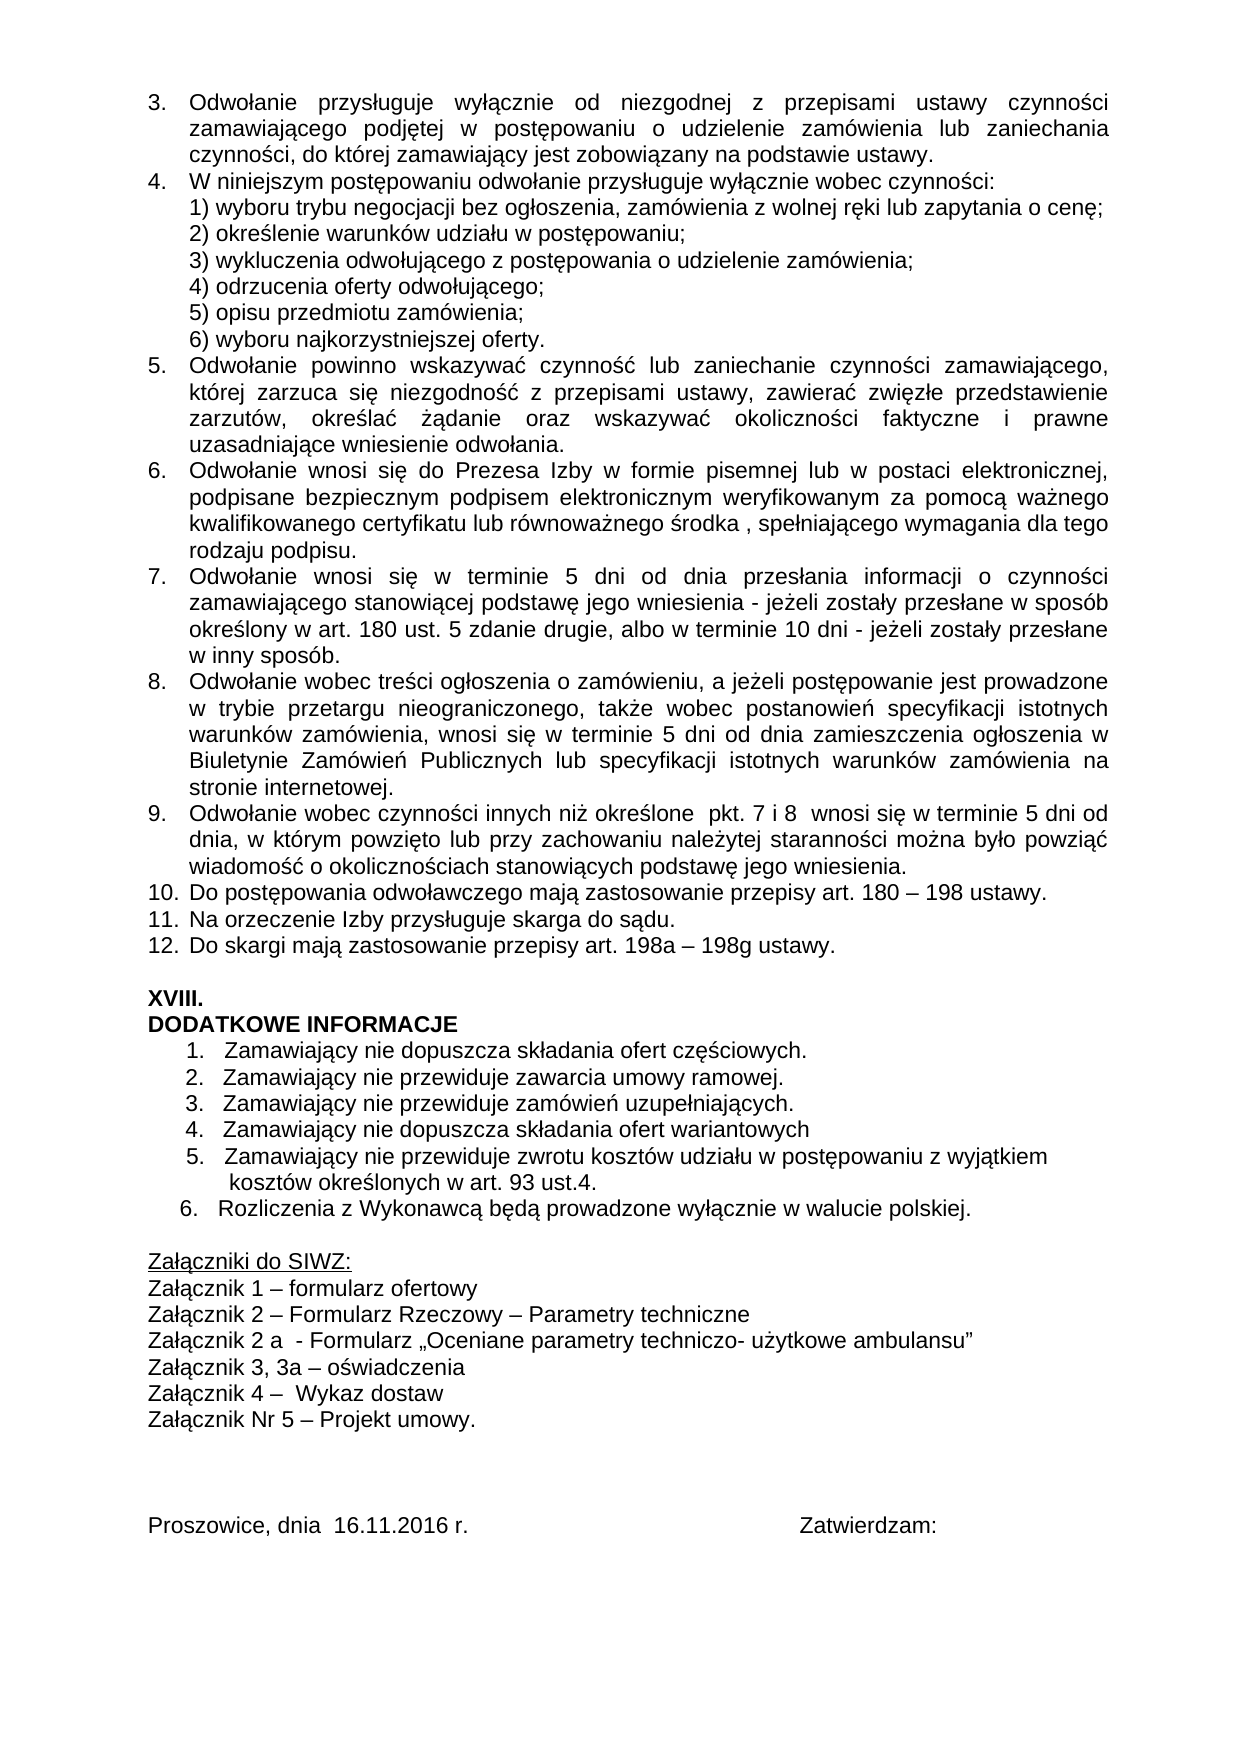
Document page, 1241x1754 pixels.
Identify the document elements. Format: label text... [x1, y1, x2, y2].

text XVIII. [148, 984, 1109, 1011]
text Załącznik Nr 5 – Projekt umowy. [148, 1406, 1109, 1433]
text 4) odrzucenia oferty odwołującego; [148, 273, 1109, 299]
text DODATKOWE INFORMACJE [148, 1011, 1109, 1037]
list Odwołanie wnosi się w terminie 5 dni od dnia przesłania informacji o czynności zamawiającego stanowiącej podstawę jego wniesienia - jeżeli zostały przesłane w sposób określony w art. 180 ust. 5 zdanie drugie, albo w terminie 10 dni - jeżeli zostały przesłane w inny sposób. [148, 563, 1109, 668]
list Odwołanie powinno wskazywać czynność lub zaniechanie czynności zamawiającego, której zarzuca się niezgodność z przepisami ustawy, zawierać zwięzłe przedstawienie zarzutów, określać żądanie oraz wskazywać okoliczności faktyczne i prawne uzasadniające wniesienie odwołania. [148, 352, 1109, 457]
list Odwołanie wnosi się do Prezesa Izby w formie pisemnej lub w postaci elektronicznej, podpisane bezpiecznym podpisem elektronicznym weryfikowanym za pomocą ważnego kwalifikowanego certyfikatu lub równoważnego środka , spełniającego wymagania dla tego rodzaju podpisu. [148, 457, 1109, 563]
text Załącznik 1 – formularz ofertowy [148, 1274, 1109, 1301]
list Do skargi mają zastosowanie przepisy art. 198a – 198g ustawy. [148, 932, 1109, 958]
list Zamawiający nie przewiduje zamówień uzupełniających. [185, 1090, 1109, 1116]
list W niniejszym postępowaniu odwołanie przysługuje wyłącznie wobec czynności: [148, 168, 1109, 194]
text Proszowice, dnia 16.11.2016 r. Zatwierdzam: [148, 1512, 1109, 1538]
list Zamawiający nie przewiduje zawarcia umowy ramowej. [185, 1064, 1109, 1090]
text 1) wyboru trybu negocjacji bez ogłoszenia, zamówienia z wolnej ręki lub zapytania o cenę; [148, 194, 1109, 220]
text Załącznik 2 a - Formularz „Oceniane parametry techniczo- użytkowe ambulansu” [148, 1327, 1109, 1353]
text 5. Zamawiający nie przewiduje zwrotu kosztów udziału w postępowaniu z wyjątkiem [148, 1143, 1109, 1169]
text Załącznik 3, 3a – oświadczenia [148, 1353, 1109, 1380]
list Odwołanie wobec treści ogłoszenia o zamówieniu, a jeżeli postępowanie jest prowadzone w trybie przetargu nieograniczonego, także wobec postanowień specyfikacji istotnych warunków zamówienia, wnosi się w terminie 5 dni od dnia zamieszczenia ogłoszenia w Biuletynie Zamówień Publicznych lub specyfikacji istotnych warunków zamówienia na stronie internetowej. [148, 668, 1109, 800]
text Załącznik 2 – Formularz Rzeczowy – Parametry techniczne [148, 1301, 1109, 1327]
list kosztów określonych w art. 93 ust.4. [185, 1169, 1109, 1195]
list Do postępowania odwoławczego mają zastosowanie przepisy art. 180 – 198 ustawy. [148, 879, 1109, 906]
text 3) wykluczenia odwołującego z postępowania o udzielenie zamówienia; [148, 247, 1109, 273]
text 6. Rozliczenia z Wykonawcą będą prowadzone wyłącznie w walucie polskiej. [148, 1195, 1109, 1222]
list Zamawiający nie dopuszcza składania ofert wariantowych [185, 1116, 1109, 1143]
text Załączniki do SIWZ: [148, 1248, 1109, 1274]
text Załącznik 4 – Wykaz dostaw [148, 1380, 1109, 1406]
text 2) określenie warunków udziału w postępowaniu; [148, 220, 1109, 247]
list Odwołanie wobec czynności innych niż określone pkt. 7 i 8 wnosi się w terminie 5 dni od dnia, w którym powzięto lub przy zachowaniu należytej staranności można było powziąć wiadomość o okolicznościach stanowiących podstawę jego wniesienia. [148, 800, 1109, 879]
text 1. Zamawiający nie dopuszcza składania ofert częściowych. [148, 1037, 1109, 1064]
list Odwołanie przysługuje wyłącznie od niezgodnej z przepisami ustawy czynności zamawiającego podjętej w postępowaniu o udzielenie zamówienia lub zaniechania czynności, do której zamawiający jest zobowiązany na podstawie ustawy. [148, 88, 1109, 168]
text 6) wyboru najkorzystniejszej oferty. [148, 326, 1109, 352]
list Na orzeczenie Izby przysługuje skarga do sądu. [148, 906, 1109, 932]
text 5) opisu przedmiotu zamówienia; [148, 299, 1109, 326]
